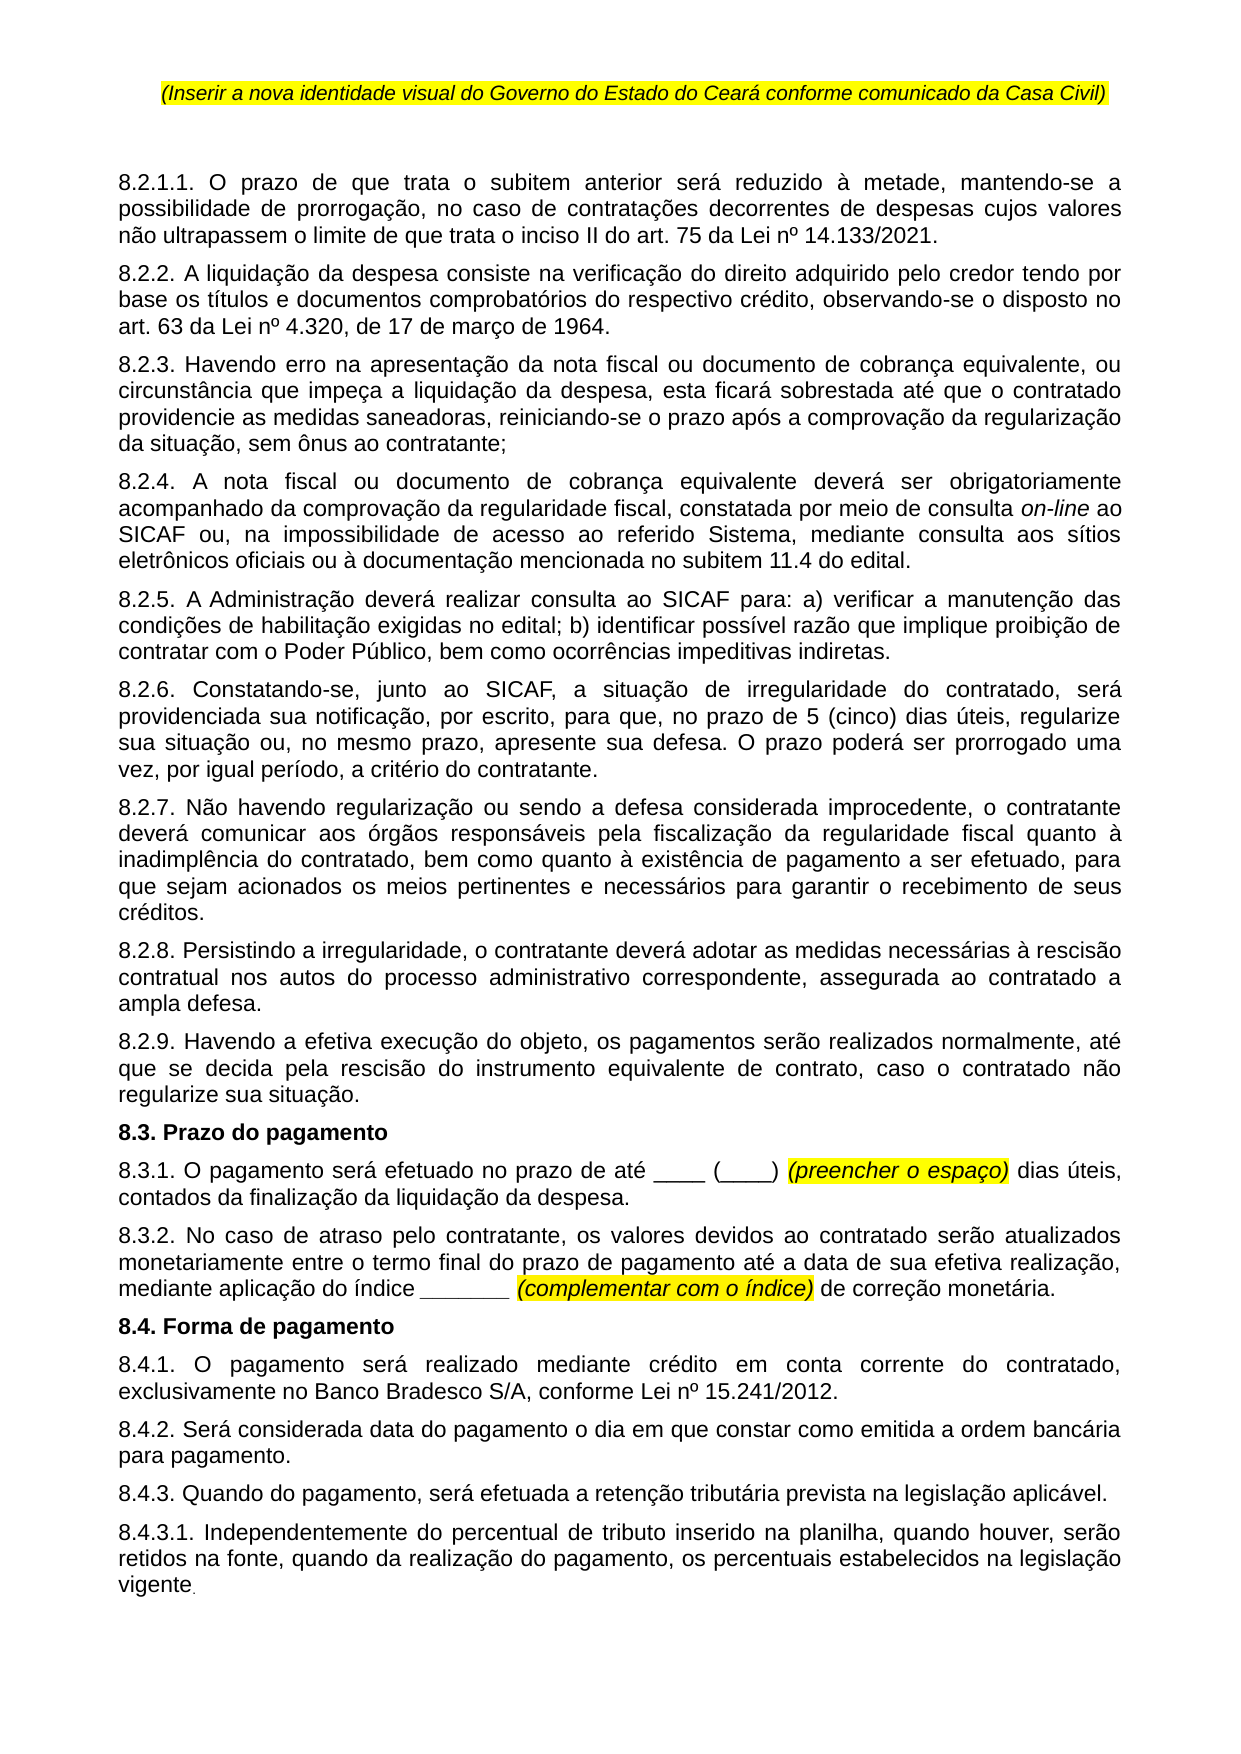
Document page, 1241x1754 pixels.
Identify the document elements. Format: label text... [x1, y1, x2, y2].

text 8.4.1. O pagamento será realizado mediante crédito em conta corrente do contratado, exclusivamente no Banco Bradesco S/A, conforme Lei nº 15.241/2012. [118, 1351, 1122, 1404]
text 8.2.1.1. O prazo de que trata o subitem anterior será reduzido à metade, mantendo-se a possibilidade de prorrogação, no caso de contratações decorrentes de despesas cujos valores não ultrapassem o limite de que trata o inciso II do art. 75 da Lei nº 14.133/2021. [118, 169, 1122, 248]
text 8.3. Prazo do pagamento [118, 1119, 1122, 1146]
text 8.4.3.1. Independentemente do percentual de tributo inserido na planilha, quando houver, serão retidos na fonte, quando da realização do pagamento, os percentuais estabelecidos na legislação vigente. [118, 1519, 1122, 1598]
text 8.3.1. O pagamento será efetuado no prazo de até ____ (____) (preencher o espaço) dias úteis, contados da finalização da liquidação da despesa. [118, 1157, 1122, 1210]
text 8.2.9. Havendo a efetiva execução do objeto, os pagamentos serão realizados normalmente, até que se decida pela rescisão do instrumento equivalente de contrato, caso o contratado não regularize sua situação. [118, 1028, 1122, 1107]
text 8.2.2. A liquidação da despesa consiste na verificação do direito adquirido pelo credor tendo por base os títulos e documentos comprobatórios do respectivo crédito, observando-se o disposto no art. 63 da Lei nº 4.320, de 17 de março de 1964. [118, 260, 1122, 339]
text 8.2.4. A nota fiscal ou documento de cobrança equivalente deverá ser obrigatoriamente acompanhado da comprovação da regularidade fiscal, constatada por meio de consulta on-line ao SICAF ou, na impossibilidade de acesso ao referido Sistema, mediante consulta aos sítios eletrônicos oficiais ou à documentação mencionada no subitem 11.4 do edital. [118, 468, 1122, 574]
text 8.4.2. Será considerada data do pagamento o dia em que constar como emitida a ordem bancária para pagamento. [118, 1416, 1122, 1468]
text 8.2.7. Não havendo regularização ou sendo a defesa considerada improcedente, o contratante deverá comunicar aos órgãos responsáveis pela fiscalização da regularidade fiscal quanto à inadimplência do contratado, bem como quanto à existência de pagamento a ser efetuado, para que sejam acionados os meios pertinentes e necessários para garantir o recebimento de seus créditos. [118, 794, 1122, 926]
text 8.2.6. Constatando-se, junto ao SICAF, a situação de irregularidade do contratado, será providenciada sua notificação, por escrito, para que, no prazo de 5 (cinco) dias úteis, regularize sua situação ou, no mesmo prazo, apresente sua defesa. O prazo poderá ser prorrogado uma vez, por igual período, a critério do contratante. [118, 676, 1122, 782]
text 8.2.8. Persistindo a irregularidade, o contratante deverá adotar as medidas necessárias à rescisão contratual nos autos do processo administrativo correspondente, assegurada ao contratado a ampla defesa. [118, 937, 1122, 1016]
text 8.2.5. A Administração deverá realizar consulta ao SICAF para: a) verificar a manutenção das condições de habilitação exigidas no edital; b) identificar possível razão que implique proibição de contratar com o Poder Público, bem como ocorrências impeditivas indiretas. [118, 586, 1122, 664]
text 8.2.3. Havendo erro na apresentação da nota fiscal ou documento de cobrança equivalente, ou circunstância que impeça a liquidação da despesa, esta ficará sobrestada até que o contratado providencie as medidas saneadoras, reiniciando-se o prazo após a comprovação da regularização da situação, sem ônus ao contratante; [118, 351, 1122, 456]
text 8.3.2. No caso de atraso pelo contratante, os valores devidos ao contratado serão atualizados monetariamente entre o termo final do prazo de pagamento até a data de sua efetiva realização, mediante aplicação do índice _______ (complementar com o índice) de correção monetária. [118, 1222, 1122, 1301]
text 8.4.3. Quando do pagamento, será efetuada a retenção tributária prevista na legislação aplicável. [118, 1480, 1122, 1507]
text 8.4. Forma de pagamento [118, 1313, 1122, 1339]
